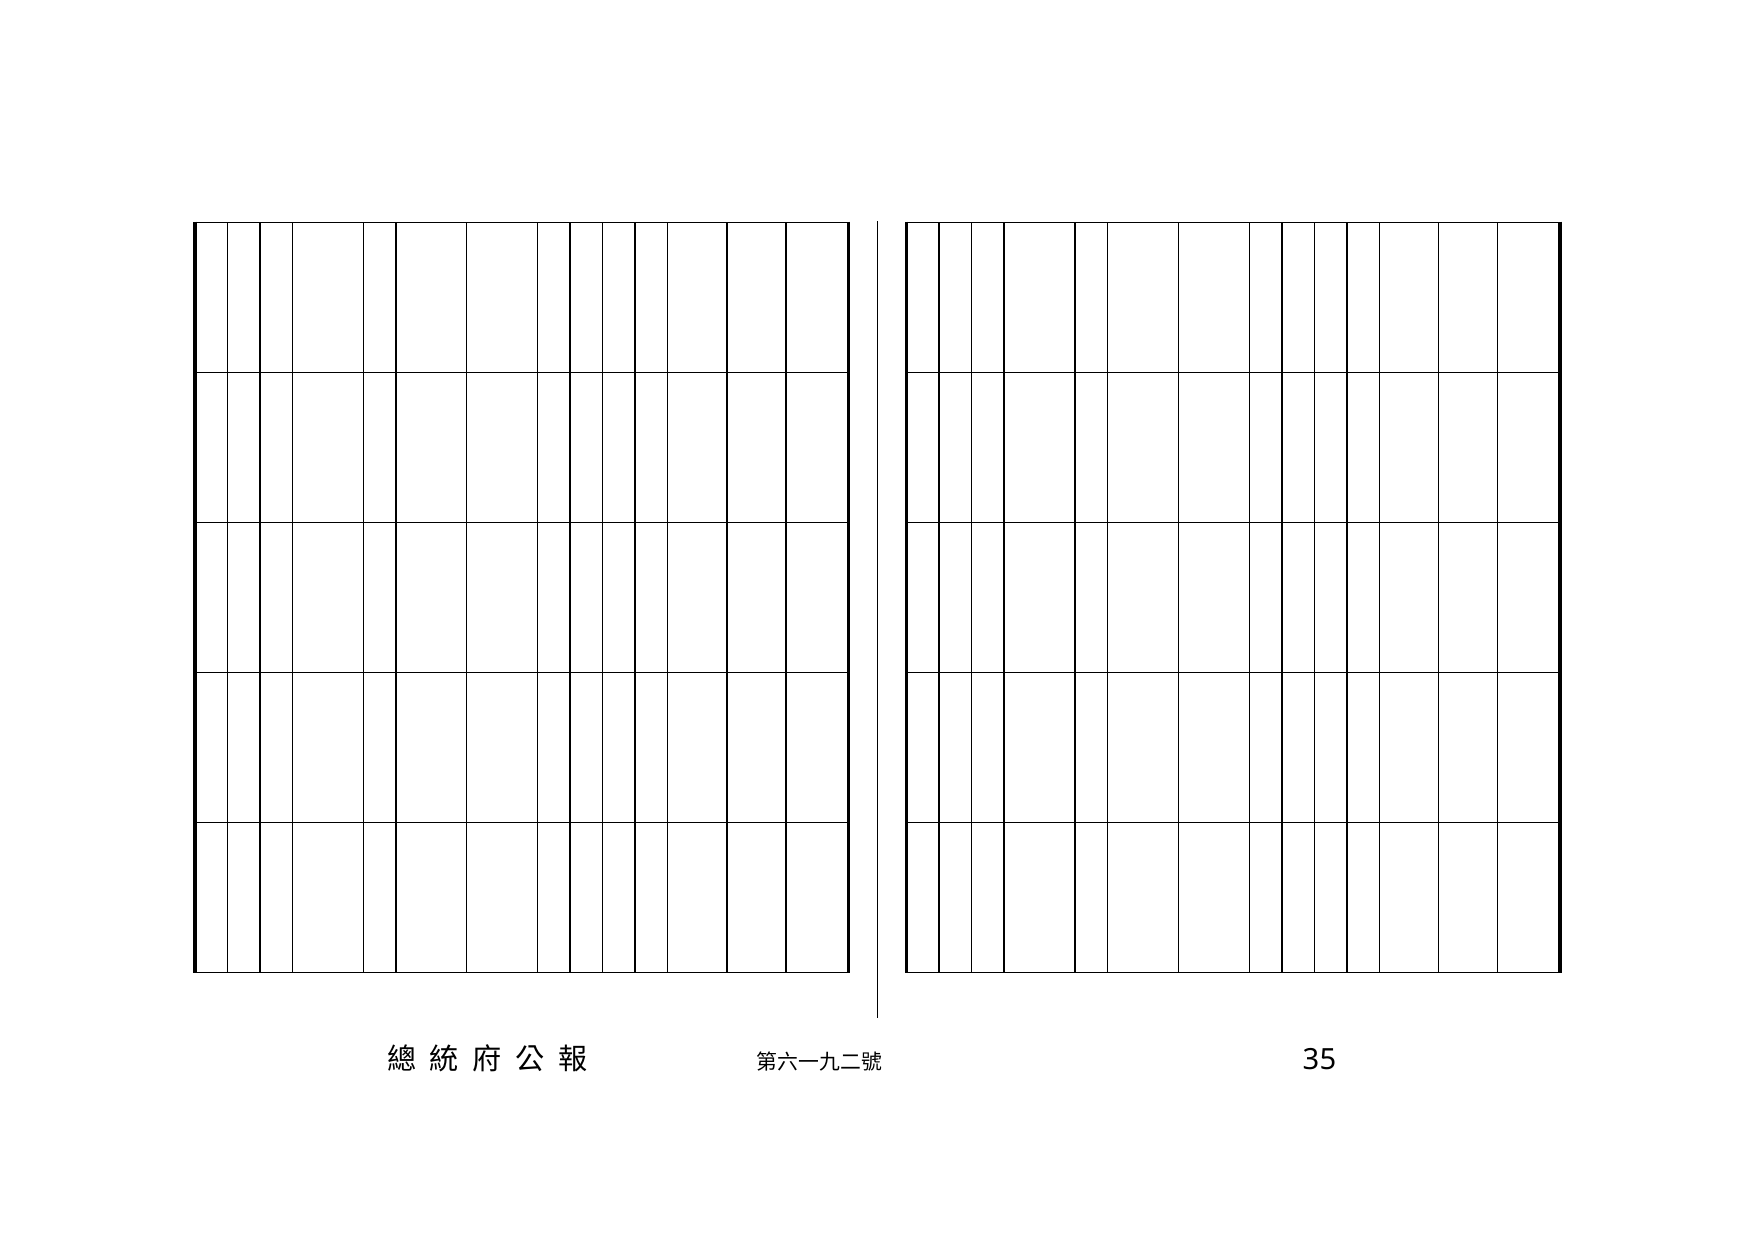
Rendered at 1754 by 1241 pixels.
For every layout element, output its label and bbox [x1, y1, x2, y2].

table_cell [1250, 523, 1281, 672]
table_cell [1439, 373, 1468, 522]
table_cell [397, 823, 419, 972]
table_cell [261, 373, 292, 522]
table_cell [538, 823, 569, 972]
table_cell [1527, 373, 1558, 522]
table_cell [728, 823, 756, 972]
table_cell [1439, 823, 1468, 972]
table_cell [1409, 673, 1438, 822]
table_cell [1155, 223, 1178, 372]
table_cell [443, 523, 466, 672]
table_cell [1131, 373, 1155, 522]
table_cell [1380, 673, 1409, 822]
table_cell [1283, 673, 1314, 822]
table_cell [228, 223, 259, 372]
table_cell [1527, 223, 1558, 372]
table_cell [443, 223, 466, 372]
table_cell [1250, 673, 1281, 822]
table_cell [1315, 673, 1346, 822]
table_cell [1439, 673, 1468, 822]
table_cell [1108, 523, 1131, 672]
table_cell [1283, 373, 1314, 522]
table_cell [1498, 223, 1527, 372]
table_cell [636, 673, 667, 822]
table_cell [1202, 823, 1226, 972]
table_cell [1028, 523, 1051, 672]
table_cell [197, 523, 227, 672]
table_cell [1076, 223, 1107, 372]
table_cell [636, 223, 667, 372]
table_cell [940, 523, 971, 672]
table_cell [603, 373, 634, 522]
table_cell [668, 673, 697, 822]
table_cell [1028, 373, 1051, 522]
table_cell [1527, 823, 1558, 972]
table_cell [490, 823, 514, 972]
table_cell [1315, 823, 1346, 972]
table_cell [228, 523, 259, 672]
table_cell [972, 523, 1003, 672]
table_cell [1131, 823, 1155, 972]
table_cell [940, 223, 971, 372]
table_cell [1380, 823, 1409, 972]
table_cell [636, 373, 667, 522]
table_cell [397, 373, 419, 522]
table_cell [816, 673, 847, 822]
table_cell [340, 523, 363, 672]
table_cell [1131, 223, 1155, 372]
table_cell [756, 523, 785, 672]
table_cell [1005, 673, 1028, 822]
table_cell [1527, 673, 1558, 822]
table_cell [1179, 823, 1202, 972]
table_cell [1380, 223, 1409, 372]
table_cell [972, 823, 1003, 972]
table_cell [197, 823, 227, 972]
table_cell [1202, 223, 1226, 372]
table_cell [1131, 523, 1155, 672]
table_cell [490, 373, 514, 522]
table_cell [1250, 823, 1281, 972]
table_cell [940, 373, 971, 522]
table_cell [1315, 523, 1346, 672]
table_cell [1439, 223, 1468, 372]
table_cell [1380, 373, 1409, 522]
table_cell [1348, 223, 1379, 372]
table_cell [490, 673, 514, 822]
table_cell [728, 523, 756, 672]
table_cell [1076, 523, 1107, 672]
table_cell [1202, 673, 1226, 822]
table_cell [1076, 373, 1107, 522]
table_cell [908, 523, 938, 672]
table_cell [1348, 823, 1379, 972]
table_cell [668, 373, 697, 522]
table_cell [571, 823, 602, 972]
table_cell [1542, 523, 1558, 672]
table_cell [908, 673, 938, 822]
table_cell [364, 223, 395, 372]
table_cell [636, 823, 667, 972]
table_cell [1439, 523, 1468, 672]
table_cell [940, 823, 971, 972]
table_cell [1028, 673, 1051, 822]
table_cell [940, 673, 971, 822]
table_cell [261, 823, 292, 972]
table_cell [972, 223, 1003, 372]
table_cell [1315, 373, 1346, 522]
table_cell [197, 673, 227, 822]
table_cell [1155, 373, 1178, 522]
table_cell [756, 823, 785, 972]
table_cell [397, 673, 419, 822]
table_cell [293, 523, 316, 672]
table_cell [340, 673, 363, 822]
table_cell [1498, 823, 1527, 972]
table_cell [1051, 673, 1074, 822]
table_cell [1226, 223, 1249, 372]
table_cell [1250, 223, 1281, 372]
table_cell [603, 523, 634, 672]
table_cell [1108, 373, 1131, 522]
table_cell [293, 373, 316, 522]
table_cell [1005, 223, 1028, 372]
table_cell [1076, 673, 1107, 822]
table_cell [443, 673, 466, 822]
table_cell [1108, 223, 1131, 372]
table_cell [1380, 523, 1409, 672]
table_cell [1155, 523, 1178, 672]
table_cell [1202, 373, 1226, 522]
table_cell [603, 673, 634, 822]
table_cell [514, 673, 537, 822]
table_cell [1005, 823, 1028, 972]
table_cell [261, 223, 292, 372]
table_cell [1179, 223, 1202, 372]
table_cell [728, 223, 756, 372]
table_cell [728, 373, 756, 522]
table_cell [1051, 373, 1074, 522]
table_cell [1409, 223, 1438, 372]
table_cell [787, 823, 816, 972]
table_cell [1226, 673, 1249, 822]
table_cell [514, 223, 537, 372]
table_cell [397, 223, 419, 372]
table_cell [972, 673, 1003, 822]
table_cell [538, 673, 569, 822]
table_cell [816, 823, 847, 972]
table_cell [1108, 823, 1131, 972]
table_cell [316, 373, 339, 522]
table_cell [443, 823, 466, 972]
table_cell [197, 373, 227, 522]
table_cell [364, 373, 395, 522]
table_cell [1468, 373, 1497, 522]
table_cell [908, 373, 938, 522]
table_cell [1155, 823, 1178, 972]
table_cell [197, 223, 227, 372]
table_cell [787, 223, 816, 372]
table_cell [467, 373, 490, 522]
table_cell [1468, 823, 1497, 972]
table_cell [1348, 673, 1379, 822]
table_cell [293, 673, 316, 822]
table_cell [603, 223, 634, 372]
table_cell [1315, 223, 1346, 372]
table_cell [1226, 523, 1249, 672]
table_cell [571, 673, 602, 822]
table_cell [697, 373, 726, 522]
table_cell [1513, 523, 1527, 672]
table_cell [228, 373, 259, 522]
table_cell [316, 223, 339, 372]
table_cell [1498, 673, 1527, 822]
table_cell [397, 523, 419, 672]
table_cell [340, 373, 363, 522]
table_cell [1226, 823, 1249, 972]
table_cell [697, 223, 726, 372]
table_cell [514, 523, 537, 672]
table_cell [1202, 523, 1226, 672]
table_cell [756, 673, 785, 822]
table_cell [1155, 673, 1178, 822]
table_cell [668, 223, 697, 372]
table_cell [261, 673, 292, 822]
table_cell [1179, 673, 1202, 822]
table_cell [816, 223, 847, 372]
table_cell [1226, 373, 1249, 522]
table_cell [1468, 673, 1497, 822]
table_cell [467, 673, 490, 822]
table_cell [908, 823, 938, 972]
table_cell [1028, 223, 1051, 372]
table_cell [467, 523, 490, 672]
table_cell [538, 523, 569, 672]
table_cell [1179, 373, 1202, 522]
table_cell [538, 373, 569, 522]
table_cell [1179, 523, 1202, 672]
table_cell [1283, 523, 1314, 672]
table_cell [293, 823, 316, 972]
table_cell [419, 373, 443, 522]
table_cell [1051, 823, 1074, 972]
table_cell [419, 823, 443, 972]
table_cell [1283, 223, 1314, 372]
table_cell [636, 523, 667, 672]
table_cell [316, 523, 339, 672]
table_cell [316, 823, 339, 972]
table_cell [1348, 523, 1379, 672]
table_cell [490, 223, 514, 372]
table_cell [538, 223, 569, 372]
table_cell [419, 523, 443, 672]
table_cell [668, 823, 697, 972]
table_cell [1076, 823, 1107, 972]
table_cell [1005, 373, 1028, 522]
table_cell [1468, 223, 1497, 372]
table_cell [1409, 373, 1438, 522]
table_cell [697, 823, 726, 972]
table_cell [1051, 523, 1074, 672]
table_cell [364, 673, 395, 822]
table_cell [1051, 223, 1074, 372]
table_cell [419, 673, 443, 822]
table_cell [668, 523, 697, 672]
table_cell [728, 673, 756, 822]
table_cell [1283, 823, 1314, 972]
table_cell [787, 523, 816, 672]
table_cell [340, 823, 363, 972]
table_cell [571, 223, 602, 372]
table_cell [316, 673, 339, 822]
table_cell [261, 523, 292, 672]
table_cell [571, 523, 602, 672]
table_cell [1131, 673, 1155, 822]
table_cell [571, 373, 602, 522]
table_cell [1498, 373, 1527, 522]
table_cell [228, 823, 259, 972]
table_cell [816, 373, 847, 522]
table_cell [1409, 523, 1438, 672]
table_cell [1468, 523, 1497, 672]
table_cell [972, 373, 1003, 522]
table_cell [1005, 523, 1028, 672]
table_cell [1498, 523, 1512, 672]
table_cell [364, 823, 395, 972]
table_cell [443, 373, 466, 522]
table_cell [697, 673, 726, 822]
table_cell [514, 823, 537, 972]
table_cell [756, 223, 785, 372]
table_cell [787, 673, 816, 822]
table_cell [467, 823, 490, 972]
table_cell [1409, 823, 1438, 972]
table_cell [490, 523, 514, 672]
table_cell [1028, 823, 1051, 972]
table_cell [514, 373, 537, 522]
table_cell [697, 523, 726, 672]
table_cell [908, 223, 938, 372]
table_cell [293, 223, 316, 372]
table_cell [364, 523, 395, 672]
table_cell [1527, 523, 1542, 672]
table_cell [419, 223, 443, 372]
table_cell [816, 523, 847, 672]
table_cell [756, 373, 785, 522]
table_cell [603, 823, 634, 972]
table_cell [467, 223, 490, 372]
table_cell [787, 373, 816, 522]
table_cell [228, 673, 259, 822]
table_cell [1250, 373, 1281, 522]
table_cell [1108, 673, 1131, 822]
table_cell [340, 223, 363, 372]
table_cell [1348, 373, 1379, 522]
